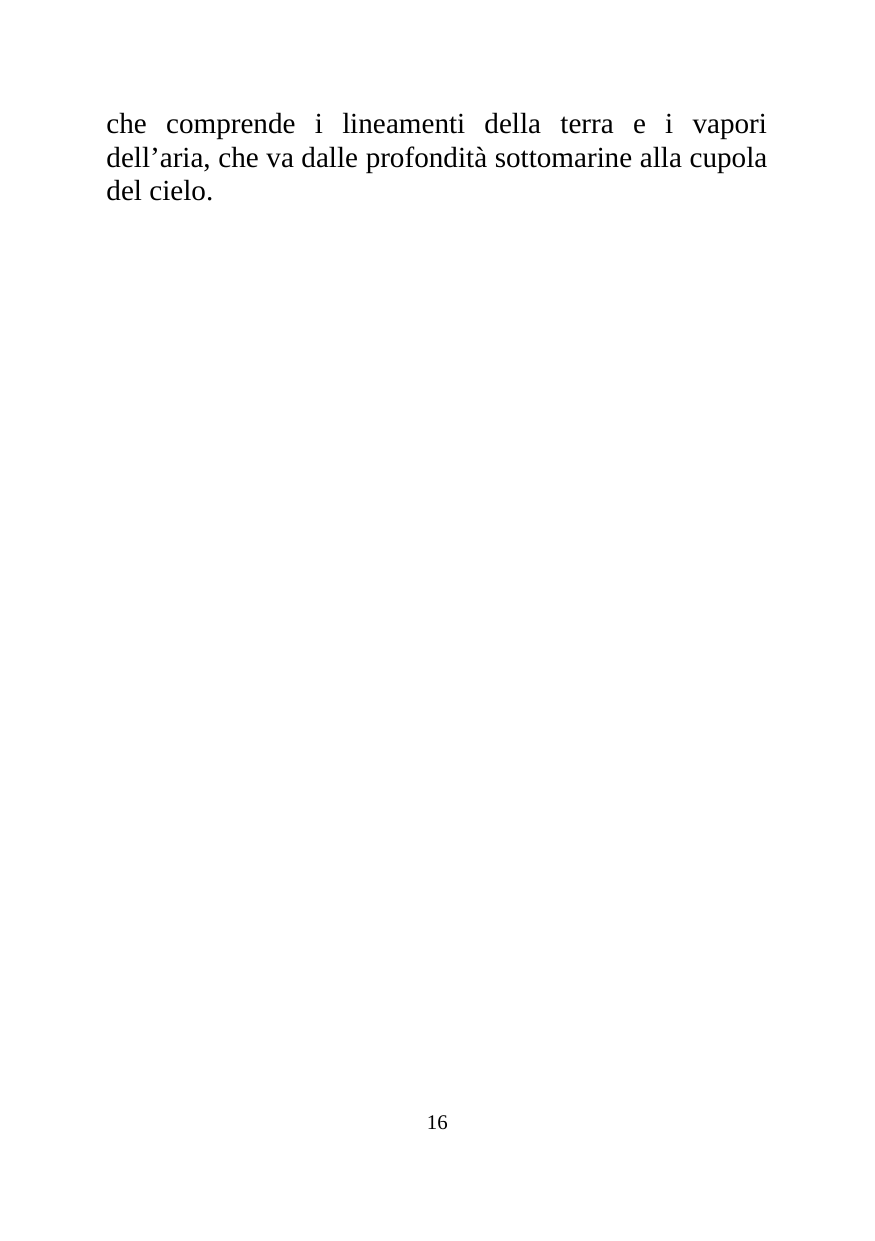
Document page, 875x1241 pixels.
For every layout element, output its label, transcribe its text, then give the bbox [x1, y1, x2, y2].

text che comprende i lineamenti della terra e i vapori dell’aria, che va dalle profondità sottomarine alla cupola del cielo. [106, 106, 768, 207]
